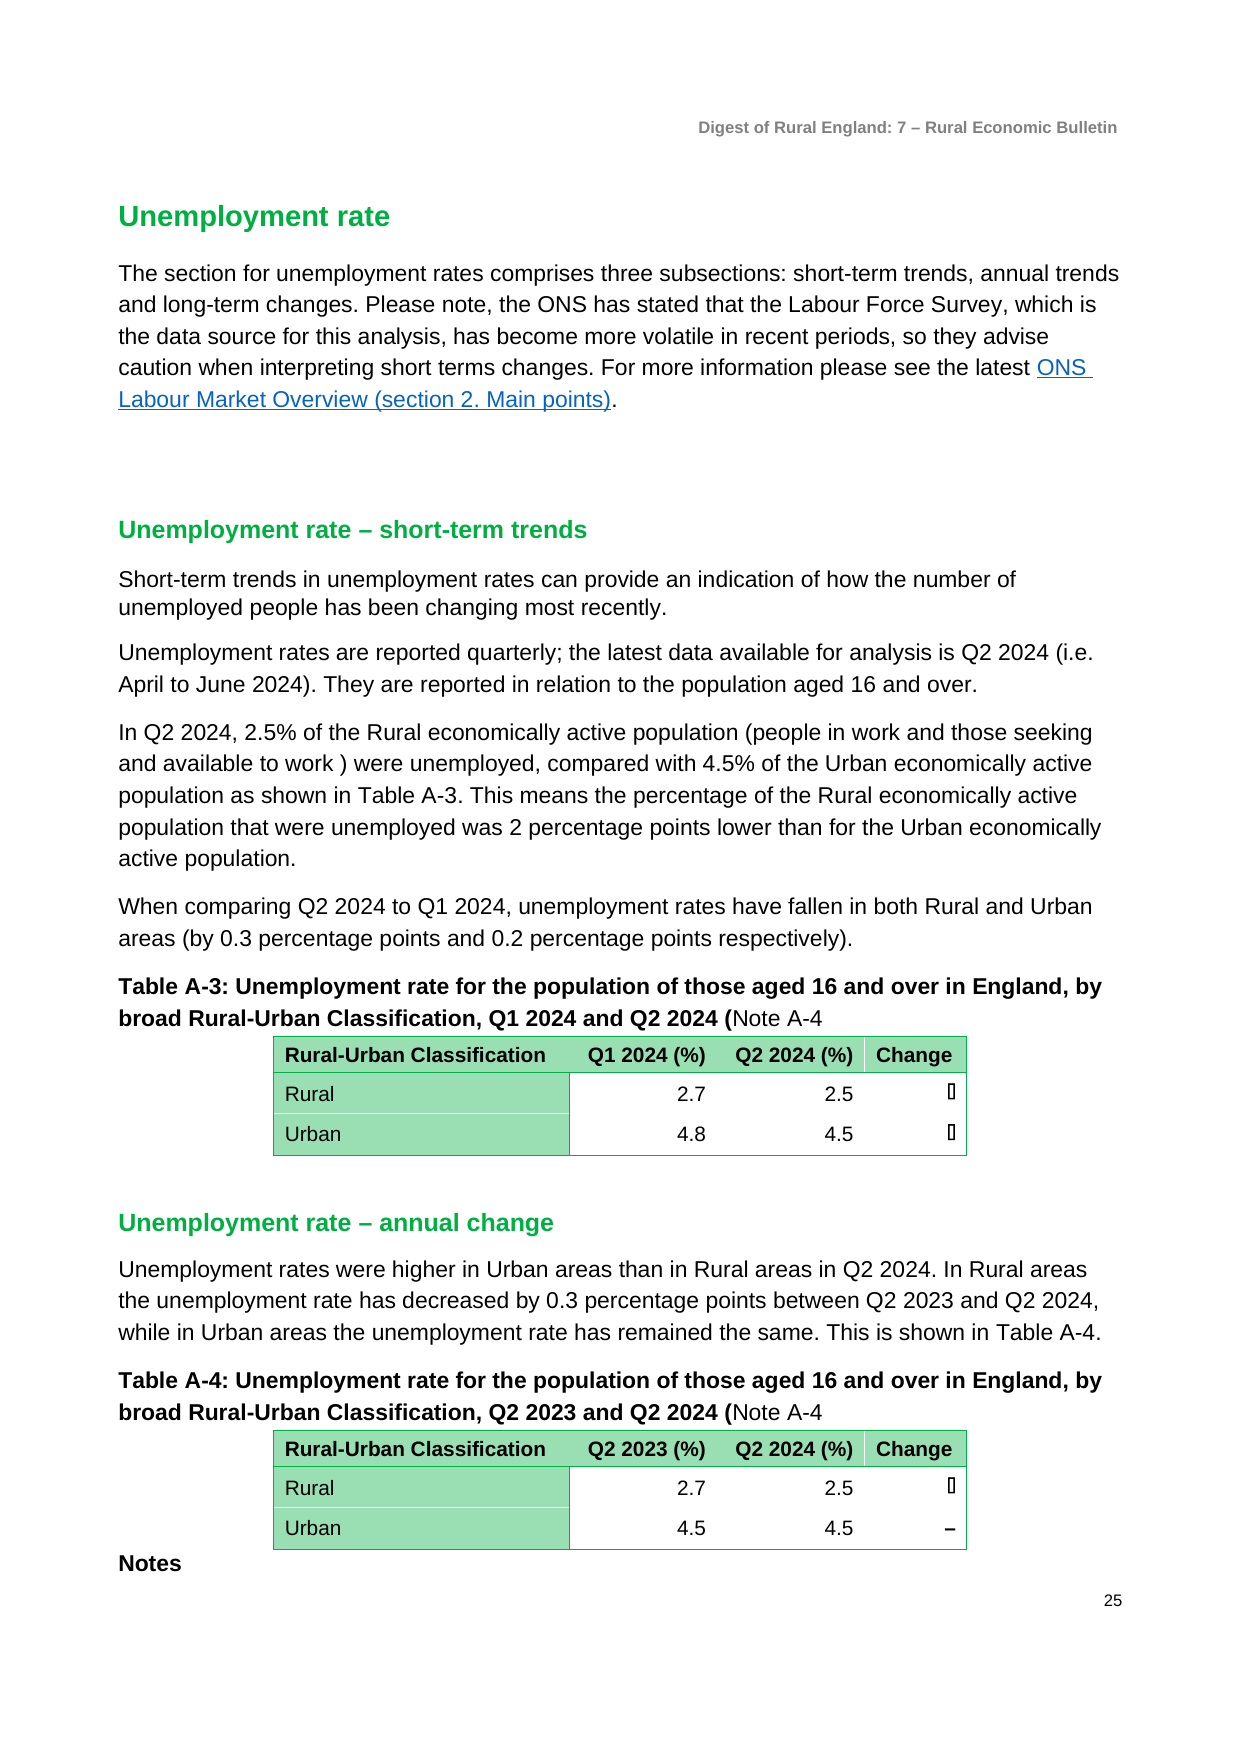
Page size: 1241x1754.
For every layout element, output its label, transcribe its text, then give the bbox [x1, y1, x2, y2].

table_cell i [865, 1073, 966, 1113]
text Notes [118, 1550, 1122, 1576]
table_header Rural-Urban Classification [274, 1037, 569, 1072]
table_header Change [865, 1431, 966, 1466]
table_cell 2.5 [717, 1073, 864, 1113]
subtitle Short-term trends in unemployment rates can provide an indication of how the number of unemployed people has been changing most recently. [118, 566, 1122, 621]
text The section for unemployment rates comprises three subsections: short-term trends, annual trends and long-term changes. Please note, the ONS has stated that the Labour Force Survey, which is the data source for this analysis, has become more volatile in recent periods, so they advise caution when interpreting short terms changes. For more information please see the latest ONS Labour Market Overview (section 2. Main points). [118, 259, 1122, 444]
table_header Q2 2023 (%) [569, 1431, 717, 1466]
table_header Q2 2024 (%) [717, 1037, 864, 1072]
table_cell 4.5 [717, 1114, 864, 1155]
text In Q2 2024, 2.5% of the Rural economically active population (people in work and those seeking and available to work ) were unemployed, compared with 4.5% of the Urban economically active population as shown in Table A‑3. This means the percentage of the Rural economically active population that were unemployed was 2 percentage points lower than for the Urban economically active population. [118, 719, 1122, 871]
text When comparing Q2 2024 to Q1 2024, unemployment rates have fallen in both Rural and Urban areas (by 0.3 percentage points and 0.2 percentage points respectively). [118, 893, 1122, 951]
table_cell i [865, 1467, 966, 1507]
text Table A‑3: Unemployment rate for the population of those aged 16 and over in England, by broad Rural-Urban Classification, Q1 2024 and Q2 2024 (Note A-4, Note A-7, Note A-10) [118, 973, 1122, 1031]
table_cell 4.8 [570, 1114, 717, 1155]
table_cell 4.5 [717, 1508, 864, 1549]
text Unemployment rates were higher in Urban areas than in Rural areas in Q2 2024. In Rural areas the unemployment rate has decreased by 0.3 percentage points between Q2 2023 and Q2 2024, while in Urban areas the unemployment rate has remained the same. This is shown in Table A‑4. [118, 1256, 1122, 1345]
table_cell 2.7 [570, 1073, 717, 1113]
text Table A‑4: Unemployment rate for the population of those aged 16 and over in England, by broad Rural-Urban Classification, Q2 2023 and Q2 2024 (Note A-4, Note A-7, Note A-10) [118, 1367, 1122, 1425]
table_cell 4.5 [570, 1508, 717, 1549]
table_header Q1 2024 (%) [569, 1037, 717, 1072]
table_cell Urban [274, 1114, 569, 1155]
table_cell i [865, 1114, 966, 1155]
table_cell – [865, 1508, 966, 1549]
table_header Change [865, 1037, 966, 1072]
table_header Q2 2024 (%) [717, 1431, 864, 1466]
subtitle Unemployment rate [118, 199, 1122, 232]
table_cell 2.7 [570, 1467, 717, 1507]
subtitle Unemployment rate – short-term trends [118, 514, 1122, 543]
subtitle Unemployment rate – annual change [118, 1208, 1122, 1237]
table_cell 2.5 [717, 1467, 864, 1507]
table_header Rural-Urban Classification [274, 1431, 569, 1466]
table_cell Urban [274, 1508, 569, 1549]
text Unemployment rates are reported quarterly; the latest data available for analysis is Q2 2024 (i.e. April to June 2024). They are reported in relation to the population aged 16 and over. [118, 639, 1122, 697]
table_cell Rural [274, 1467, 569, 1507]
table_cell Rural [274, 1073, 569, 1113]
